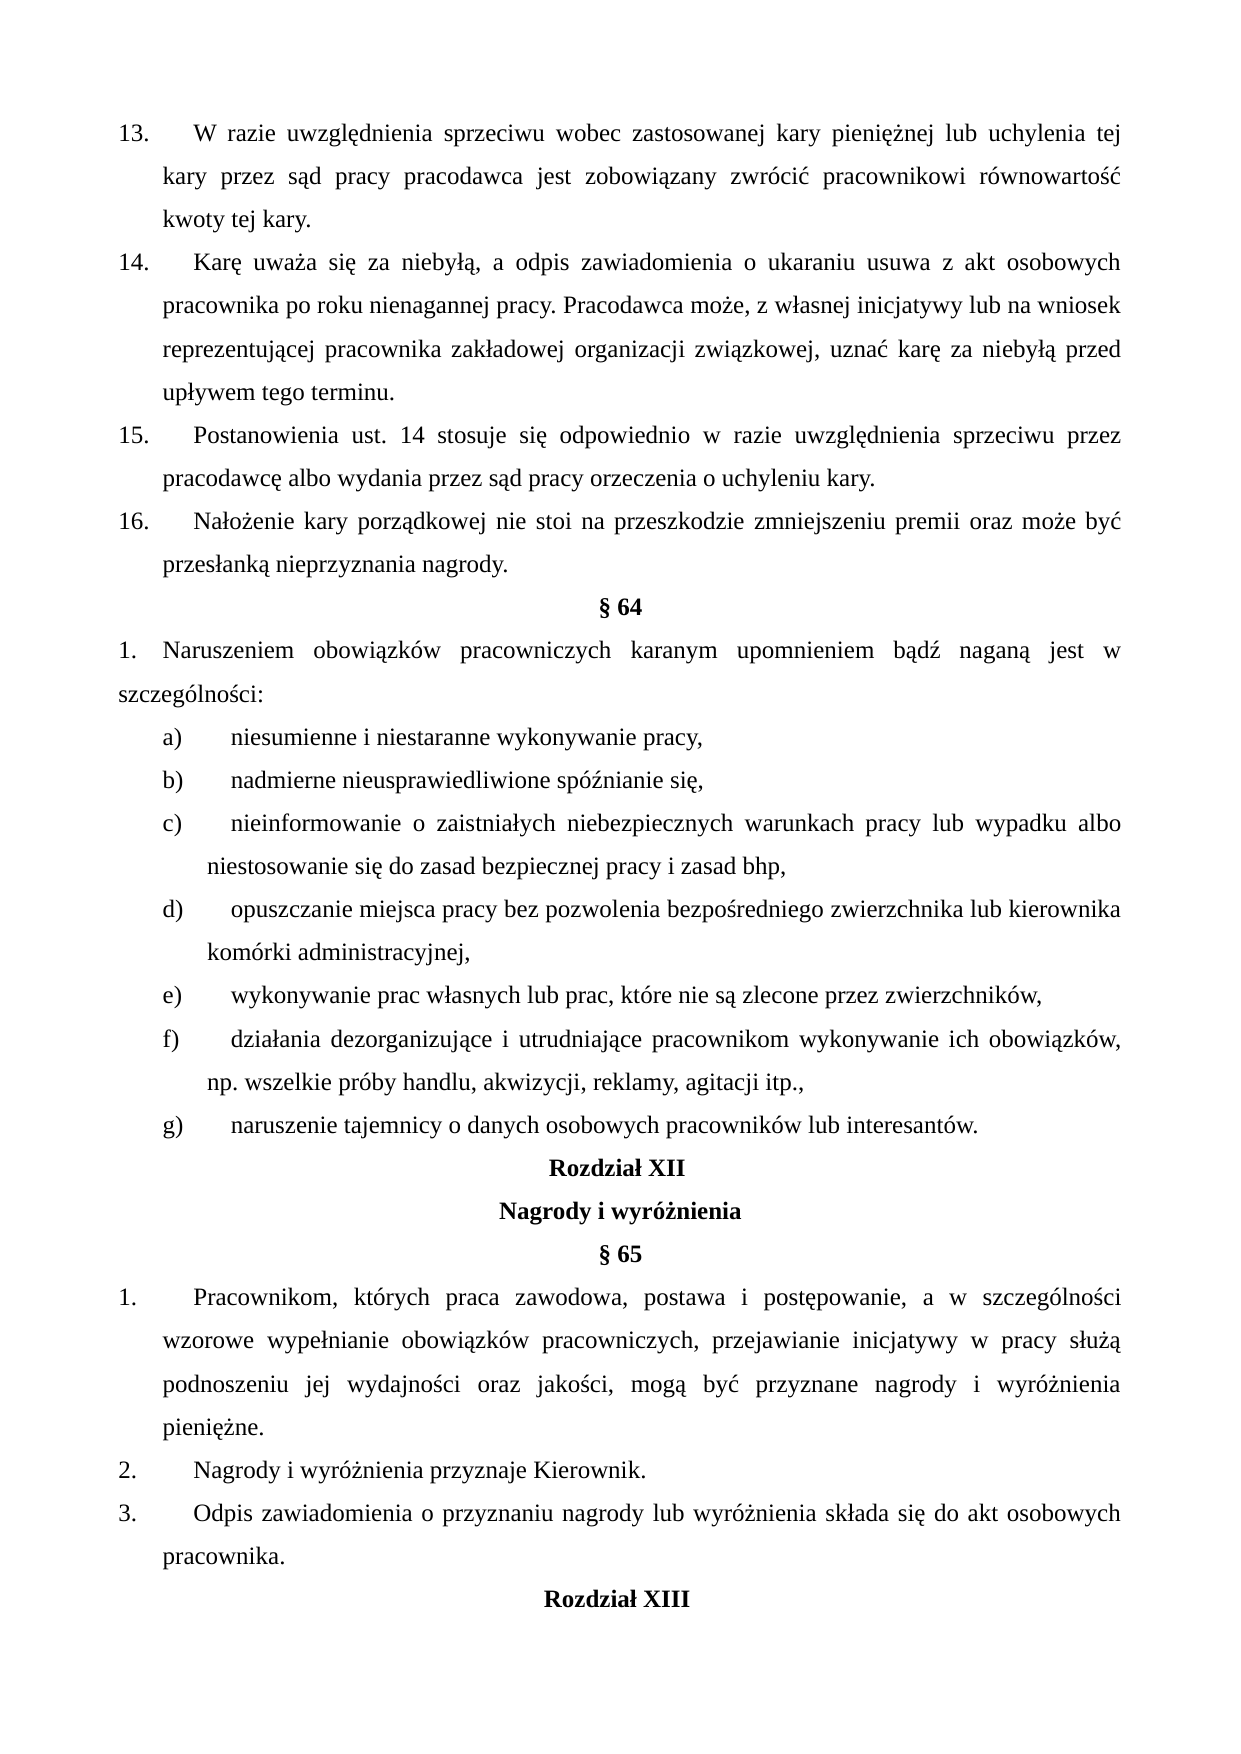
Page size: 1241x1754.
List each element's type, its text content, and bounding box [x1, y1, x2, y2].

list Karę uważa się za niebyłą, a odpis zawiadomienia o ukaraniu usuwa z akt osobowych pracownika po roku nienagannej pracy. Pracodawca może, z własnej inicjatywy lub na wniosek reprezentującej pracownika zakładowej organizacji związkowej, uznać karę za niebyłą przed upływem tego terminu. [118, 247, 1122, 406]
text § 65 [118, 1239, 1122, 1268]
text Rozdział XII [118, 1153, 1122, 1182]
list naruszenie tajemnicy o danych osobowych pracowników lub interesantów. [162, 1110, 1122, 1139]
list nieinformowanie o zaistniałych niebezpiecznych warunkach pracy lub wypadku albo niestosowanie się do zasad bezpiecznej pracy i zasad bhp, [162, 808, 1122, 880]
list Postanowienia ust. 14 stosuje się odpowiednio w razie uwzględnienia sprzeciwu przez pracodawcę albo wydania przez sąd pracy orzeczenia o uchyleniu kary. [118, 420, 1122, 492]
list Nałożenie kary porządkowej nie stoi na przeszkodzie zmniejszeniu premii oraz może być przesłanką nieprzyznania nagrody. [118, 506, 1122, 578]
text Rozdział XIII [118, 1584, 1122, 1613]
list wykonywanie prac własnych lub prac, które nie są zlecone przez zwierzchników, [162, 981, 1122, 1009]
list nadmierne nieusprawiedliwione spóźnianie się, [162, 765, 1122, 794]
list działania dezorganizujące i utrudniające pracownikom wykonywanie ich obowiązków, np. wszelkie próby handlu, akwizycji, reklamy, agitacji itp., [162, 1024, 1122, 1096]
text Nagrody i wyróżnienia [118, 1196, 1122, 1225]
list Odpis zawiadomienia o przyznaniu nagrody lub wyróżnienia składa się do akt osobowych pracownika. [118, 1498, 1122, 1570]
text § 64 [118, 592, 1122, 621]
list Naruszeniem obowiązków pracowniczych karanym upomnieniem bądź naganą jest w szczególności: [118, 636, 1122, 707]
list Nagrody i wyróżnienia przyznaje Kierownik. [118, 1455, 1122, 1484]
list opuszczanie miejsca pracy bez pozwolenia bezpośredniego zwierzchnika lub kierownika komórki administracyjnej, [162, 894, 1122, 966]
list W razie uwzględnienia sprzeciwu wobec zastosowanej kary pieniężnej lub uchylenia tej kary przez sąd pracy pracodawca jest zobowiązany zwrócić pracownikowi równowartość kwoty tej kary. [118, 118, 1122, 233]
list Pracownikom, których praca zawodowa, postawa i postępowanie, a w szczególności wzorowe wypełnianie obowiązków pracowniczych, przejawianie inicjatywy w pracy służą podnoszeniu jej wydajności oraz jakości, mogą być przyznane nagrody i wyróżnienia pieniężne. [118, 1282, 1122, 1441]
list niesumienne i niestaranne wykonywanie pracy, [162, 722, 1122, 751]
